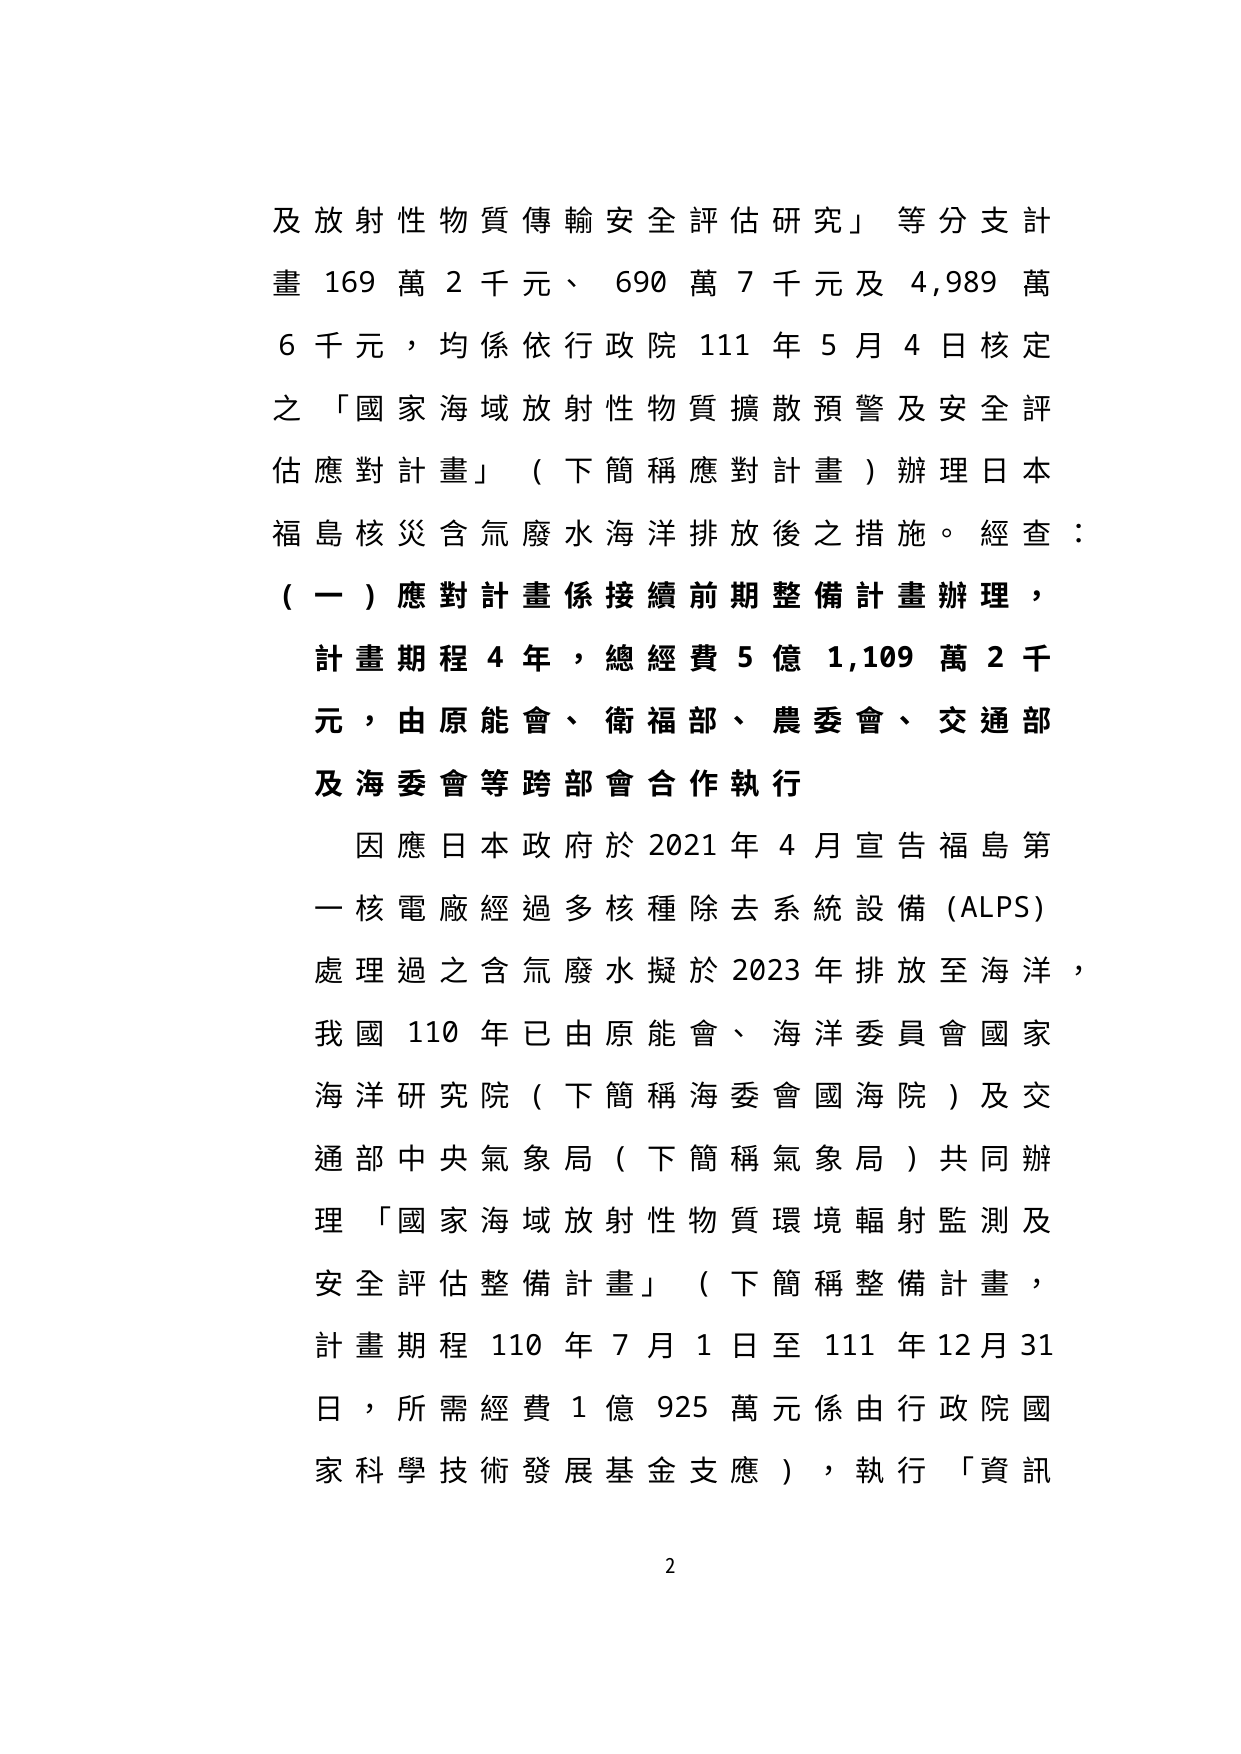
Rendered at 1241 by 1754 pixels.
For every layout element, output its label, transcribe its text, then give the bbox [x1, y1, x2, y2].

text (一)應對計畫係接續前期整備計畫辦理，計畫期程4年，總經費5億1,109萬2千元，由原能會、衛福部、農委會、交通部及海委會等跨部會合作執行 [242, 552, 1058, 802]
text 原能會及所屬輻偵中心、核研所112年度預算案分別於「游離輻射安全防護」、「環境輻射偵測」及「核能科技研發計畫」新增編列「海域氚水監控跨部會合作」、「台灣周邊海域海水氚監測」、「海域生物氚量測及放射性物質傳輸安全評估研究」等分支計畫169萬2千元、690萬7千元及4,989萬6千元，均係依行政院111年5月4日核定之「國家海域放射性物質擴散預警及安全評估應對計畫」(下簡稱應對計畫)辦理日本福島核災含氚廢水海洋排放後之措施。經查： [242, 177, 1058, 552]
text 因應日本政府於2021年4月宣告福島第一核電廠經過多核種除去系統設備(ALPS)處理過之含氚廢水擬於2023年排放至海洋，我國110年已由原能會、海洋委員會國家海洋研究院(下簡稱海委會國海院)及交通部中央氣象局(下簡稱氣象局)共同辦理「國家海域放射性物質環境輻射監測及安全評估整備計畫」(下簡稱整備計畫，計畫期程110年7月1日至111年12月31日，所需經費1億925萬元係由行政院國家科學技術發展基金支應)，執行「資訊公開與國際交流」、「放射性物質海域擴散潛勢預報及示警」及「擴大海域背景基線調查」等3分項計畫，透過結合海流趨勢預測與生態調查、海水及水產取樣等預警系統，提前分析日本含氚廢水排放對我國之影響，並將相關之檢測資訊置於公開之整合平台供民眾即時查詢。 [271, 802, 1058, 1490]
